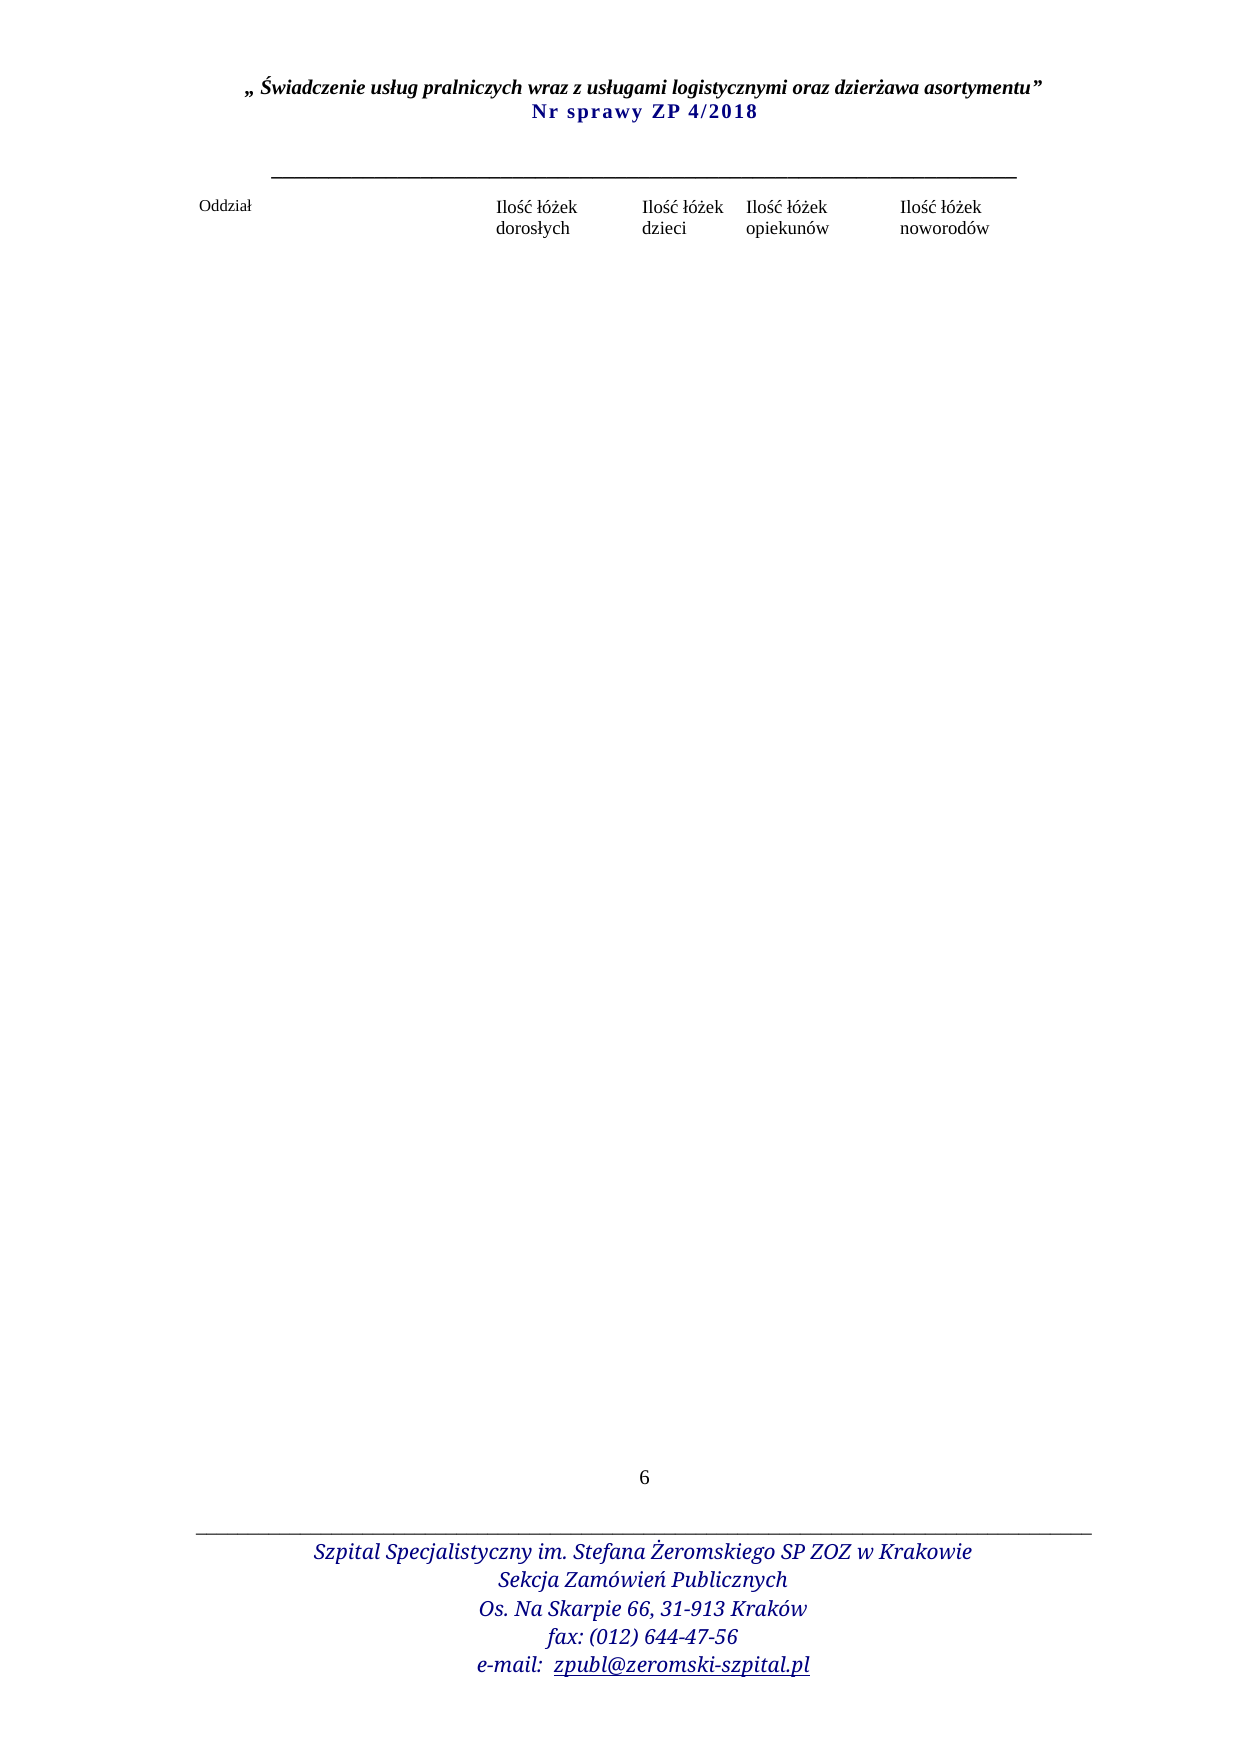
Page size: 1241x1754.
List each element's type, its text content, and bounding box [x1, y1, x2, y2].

table_header Ilość łóżek dzieci [639, 182, 743, 254]
table_header Ilość łóżek dorosłych [493, 182, 639, 254]
table_header Ilość łóżek noworodów [897, 182, 1041, 254]
table_header Ilość łóżek opiekunów [743, 182, 897, 254]
table_header Oddział [196, 182, 493, 254]
